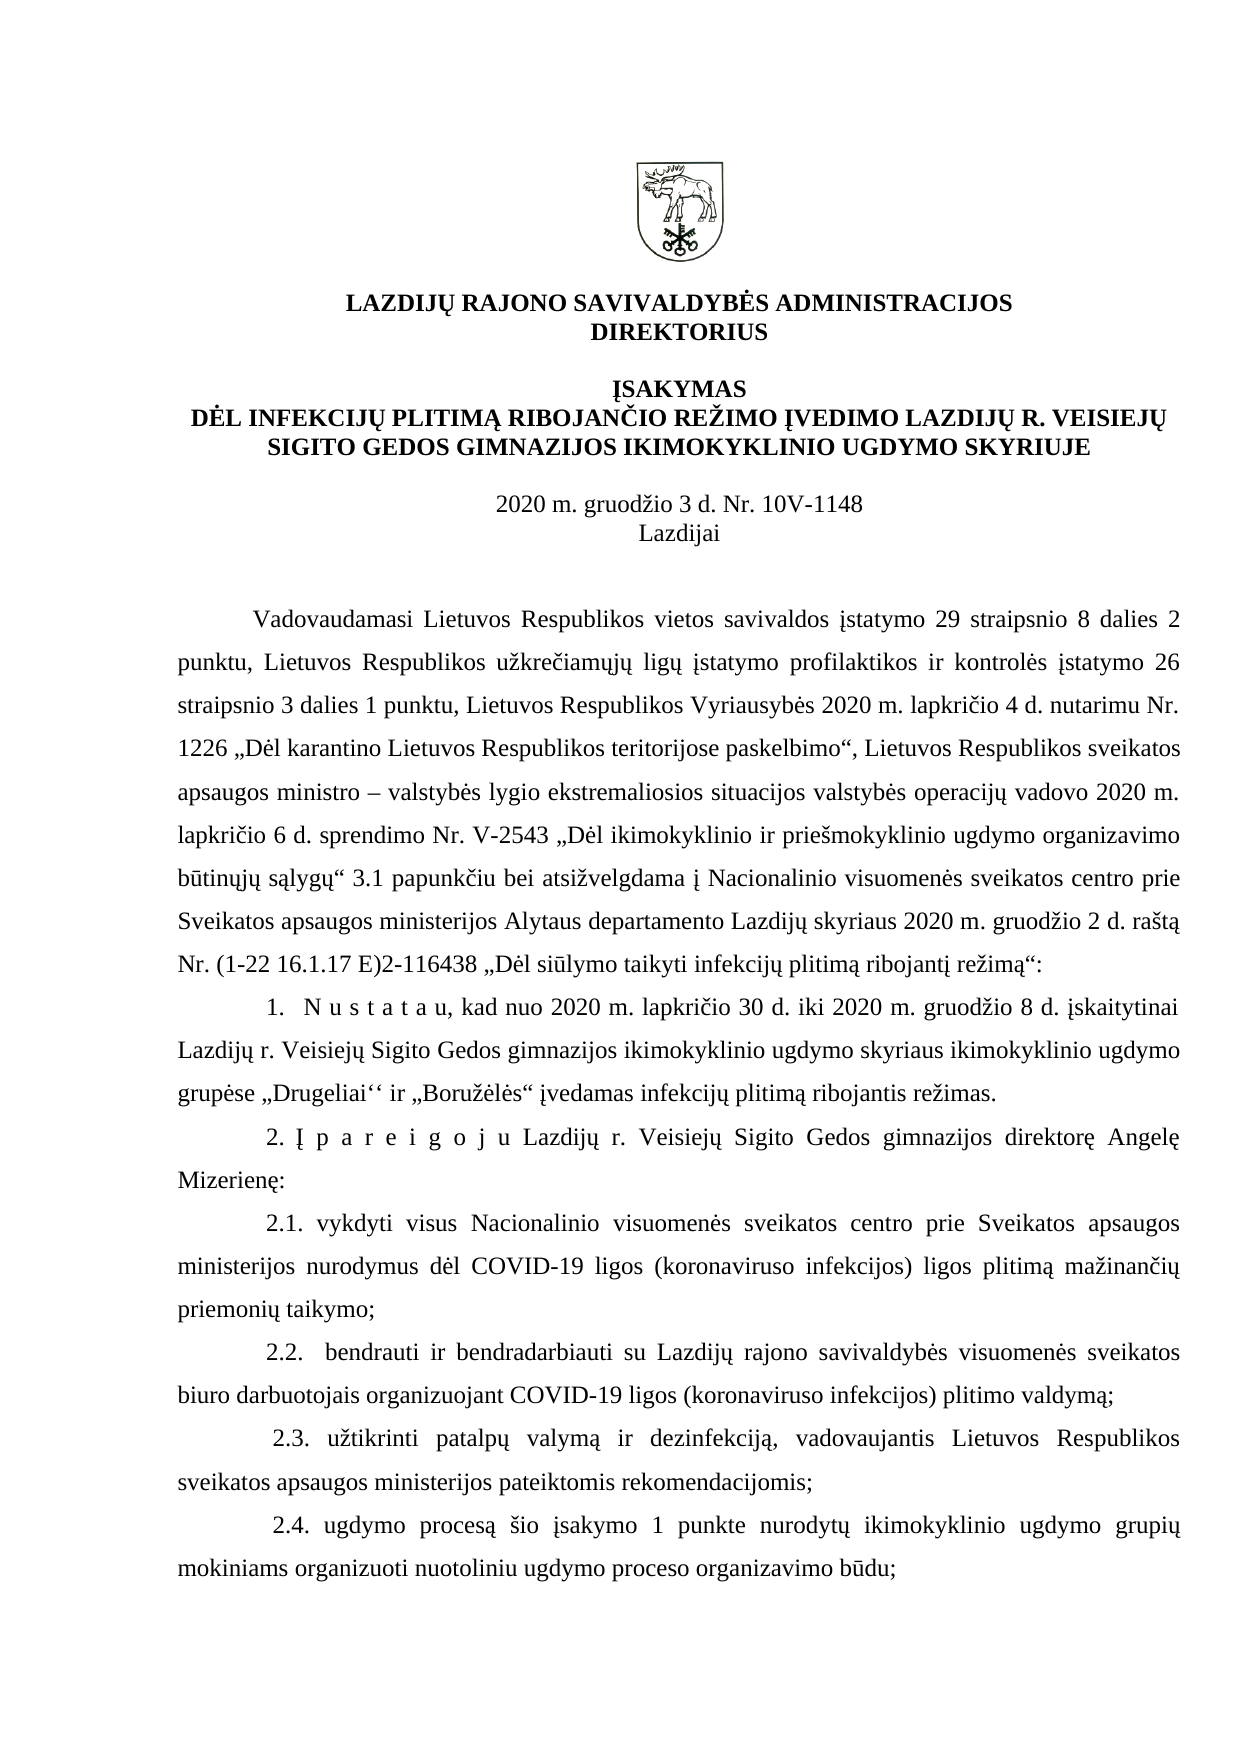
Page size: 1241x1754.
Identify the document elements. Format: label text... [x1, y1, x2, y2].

text 2. Į p a r e i g o j u Lazdijų r. Veisiejų Sigito Gedos gimnazijos direktorę Angelę Mizerienę: [177, 1122, 1181, 1193]
text 2.1. vykdyti visus Nacionalinio visuomenės sveikatos centro prie Sveikatos apsaugos ministerijos nurodymus dėl COVID-19 ligos (koronaviruso infekcijos) ligos plitimą mažinančių priemonių taikymo; [177, 1208, 1181, 1323]
text Lazdijai [177, 518, 1181, 547]
text LAZDIJŲ RAJONO SAVIVALDYBĖS ADMINISTRACIJOS [177, 288, 1181, 317]
text 2.2. bendrauti ir bendradarbiauti su Lazdijų rajono savivaldybės visuomenės sveikatos biuro darbuotojais organizuojant COVID-19 ligos (koronaviruso infekcijos) plitimo valdymą; [177, 1337, 1181, 1409]
text 1. N u s t a t a u, kad nuo 2020 m. lapkričio 30 d. iki 2020 m. gruodžio 8 d. įskaitytinai Lazdijų r. Veisiejų Sigito Gedos gimnazijos ikimokyklinio ugdymo skyriaus ikimokyklinio ugdymo grupėse „Drugeliai‘‘ ir „Boružėlės“ įvedamas infekcijų plitimą ribojantis režimas. [177, 992, 1181, 1107]
text DIREKTORIUS [177, 317, 1181, 345]
text Vadovaudamasi Lietuvos Respublikos vietos savivaldos įstatymo 29 straipsnio 8 dalies 2 punktu, Lietuvos Respublikos užkrečiamųjų ligų įstatymo profilaktikos ir kontrolės įstatymo 26 straipsnio 3 dalies 1 punktu, Lietuvos Respublikos Vyriausybės 2020 m. lapkričio 4 d. nutarimu Nr. 1226 „Dėl karantino Lietuvos Respublikos teritorijose paskelbimo“, Lietuvos Respublikos sveikatos apsaugos ministro – valstybės lygio ekstremaliosios situacijos valstybės operacijų vadovo 2020 m. lapkričio 6 d. sprendimo Nr. V-2543 „Dėl ikimokyklinio ir priešmokyklinio ugdymo organizavimo būtinųjų sąlygų“ 3.1 papunkčiu bei atsižvelgdama į Nacionalinio visuomenės sveikatos centro prie Sveikatos apsaugos ministerijos Alytaus departamento Lazdijų skyriaus 2020 m. gruodžio 2 d. raštą Nr. (1-22 16.1.17 E)2-116438 „Dėl siūlymo taikyti infekcijų plitimą ribojantį režimą“: [177, 604, 1181, 978]
text 2.4. ugdymo procesą šio įsakymo 1 punkte nurodytų ikimokyklinio ugdymo grupių mokiniams organizuoti nuotoliniu ugdymo proceso organizavimo būdu; [177, 1510, 1181, 1582]
text ĮSAKYMAS [177, 374, 1181, 403]
text DĖL INFEKCIJŲ PLITIMĄ RIBOJANČIO REŽIMO ĮVEDIMO LAZDIJŲ R. VEISIEJŲ SIGITO GEDOS GIMNAZIJOS IKIMOKYKLINIO UGDYMO SKYRIUJE [177, 403, 1181, 460]
text 2.3. užtikrinti patalpų valymą ir dezinfekciją, vadovaujantis Lietuvos Respublikos sveikatos apsaugos ministerijos pateiktomis rekomendacijomis; [177, 1423, 1181, 1495]
text 2020 m. gruodžio 3 d. Nr. 10V-1148 [177, 489, 1181, 518]
